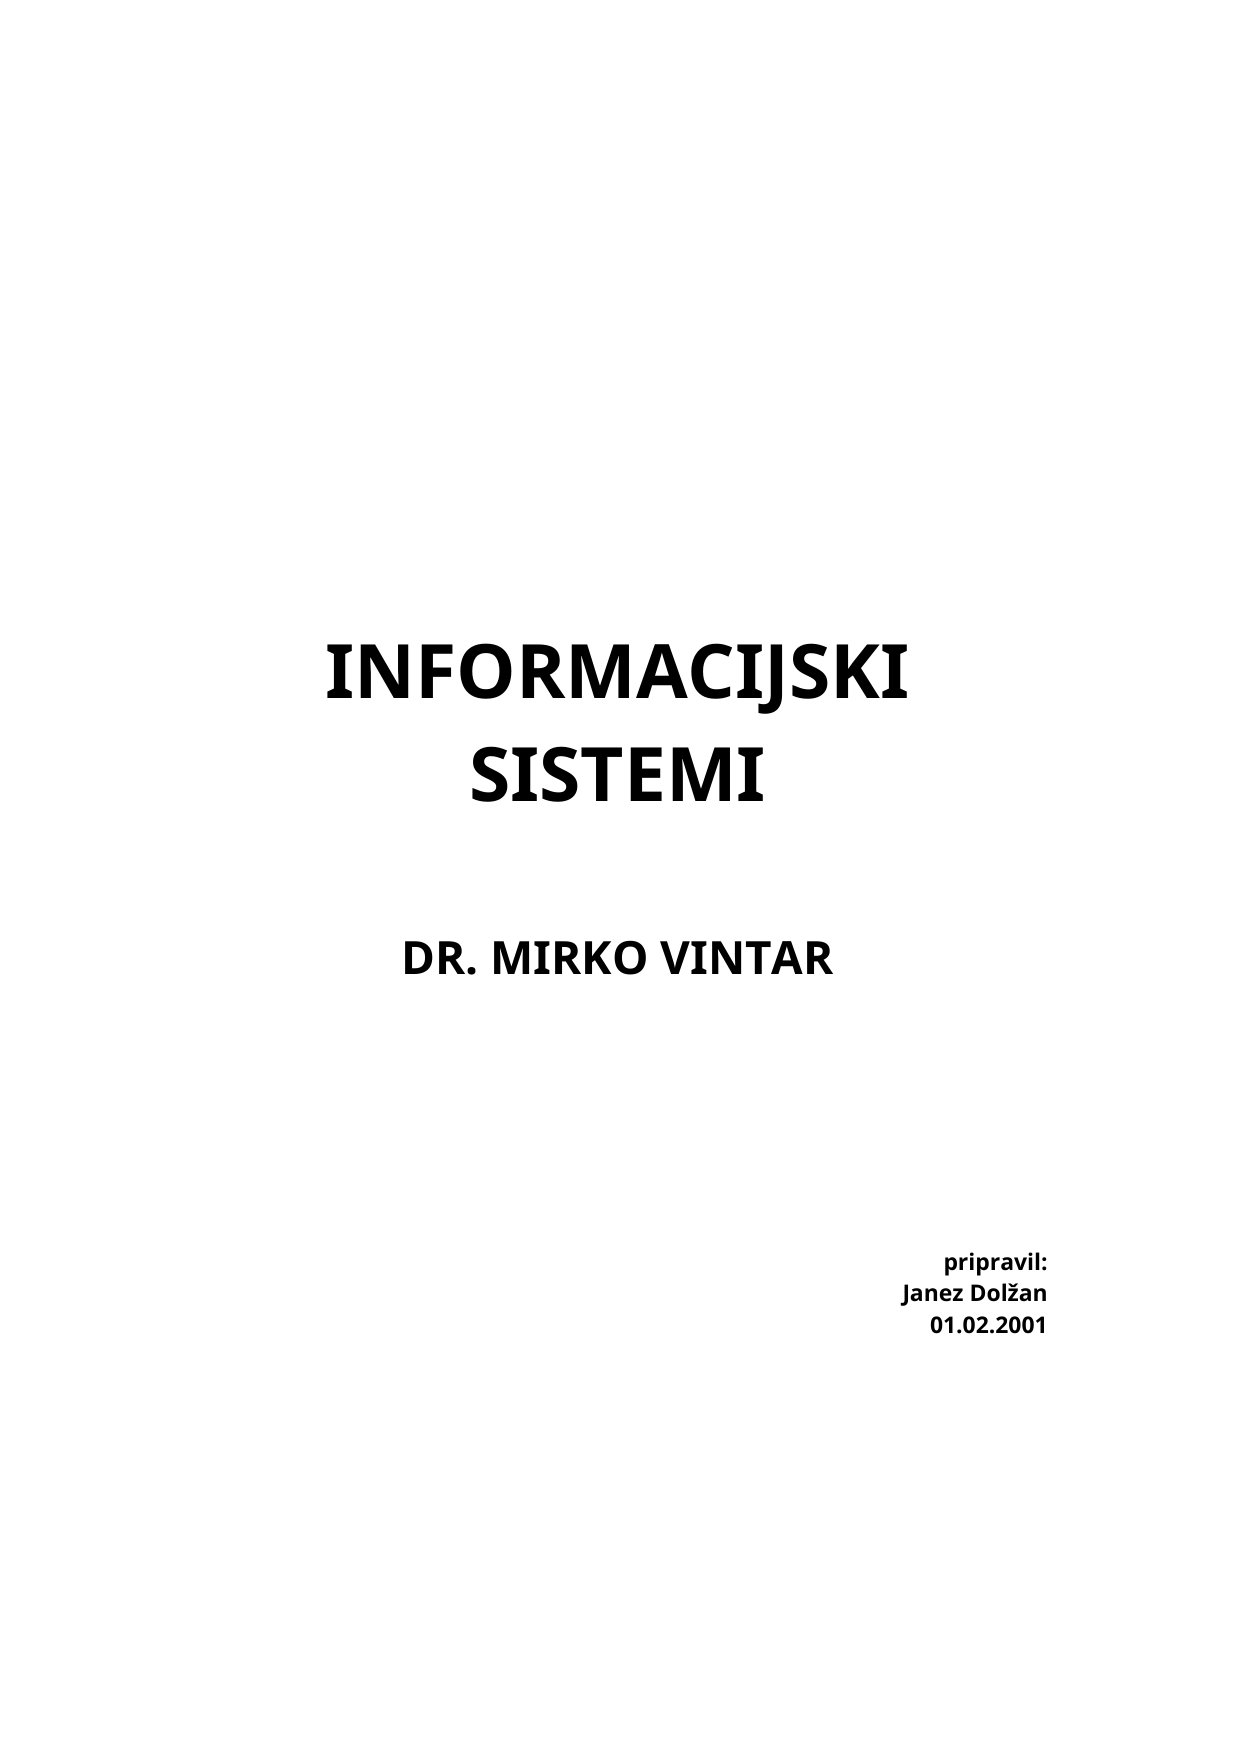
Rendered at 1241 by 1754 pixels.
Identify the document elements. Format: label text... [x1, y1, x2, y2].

subtitle INFORMACIJSKI SISTEMI [187, 619, 1047, 823]
text 01.02.2001 [187, 1309, 1047, 1340]
text pripravil: [187, 1246, 1047, 1277]
text Janez Dolžan [187, 1277, 1047, 1309]
text DR. MIRKO VINTAR [187, 925, 1047, 988]
